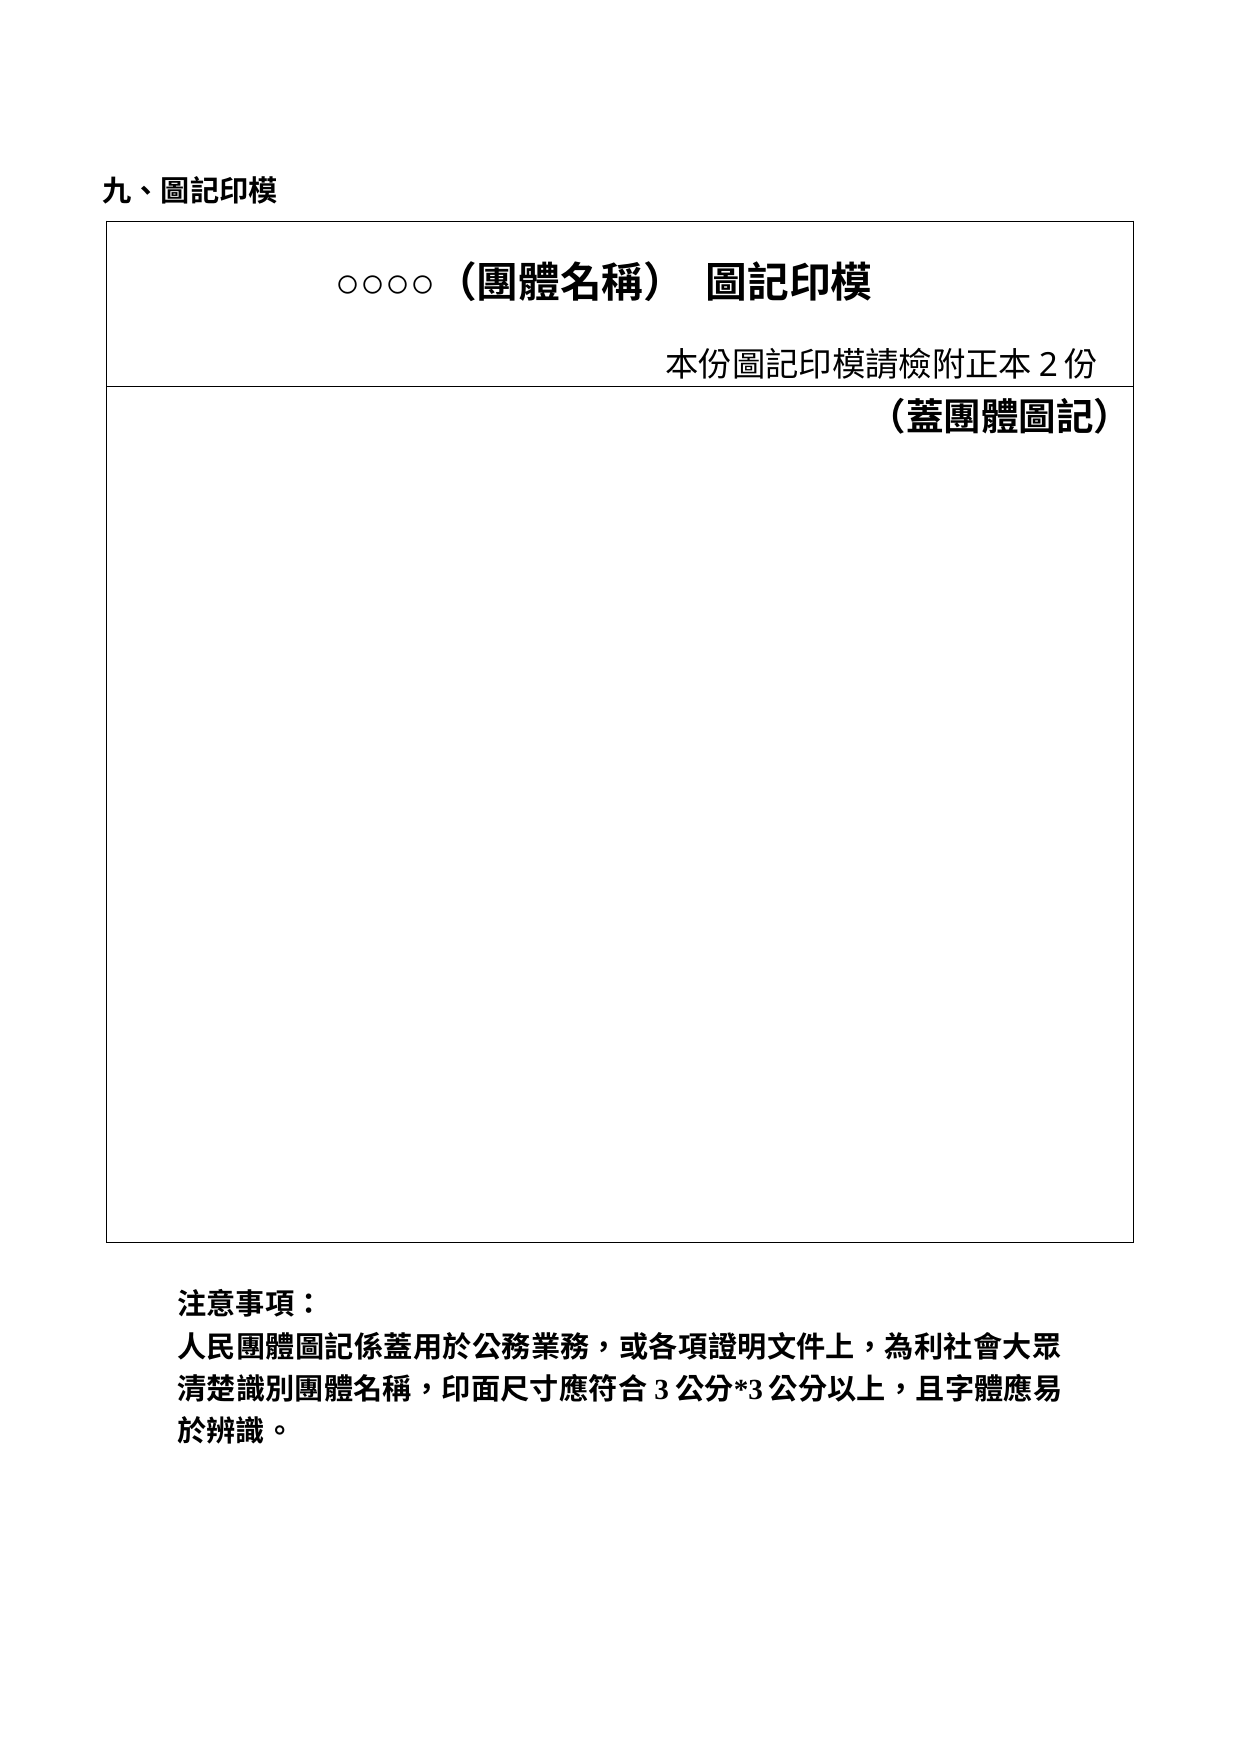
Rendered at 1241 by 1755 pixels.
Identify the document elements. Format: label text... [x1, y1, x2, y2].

text 注意事項： [177, 1281, 1063, 1323]
table_cell 本份圖記印模請檢附正本2份 [107, 338, 1133, 386]
text 人民團體圖記係蓋用於公務業務，或各項證明文件上，為利社會大眾清楚識別團體名稱，印面尺寸應符合3公分*3公分以上，且字體應易於辨識。 [177, 1323, 1063, 1450]
subtitle 九、圖記印模 [102, 168, 1063, 210]
table_header ○○○○（團體名稱） 圖記印模 [107, 222, 1133, 338]
table_cell （蓋團體圖記） [107, 387, 1133, 1242]
